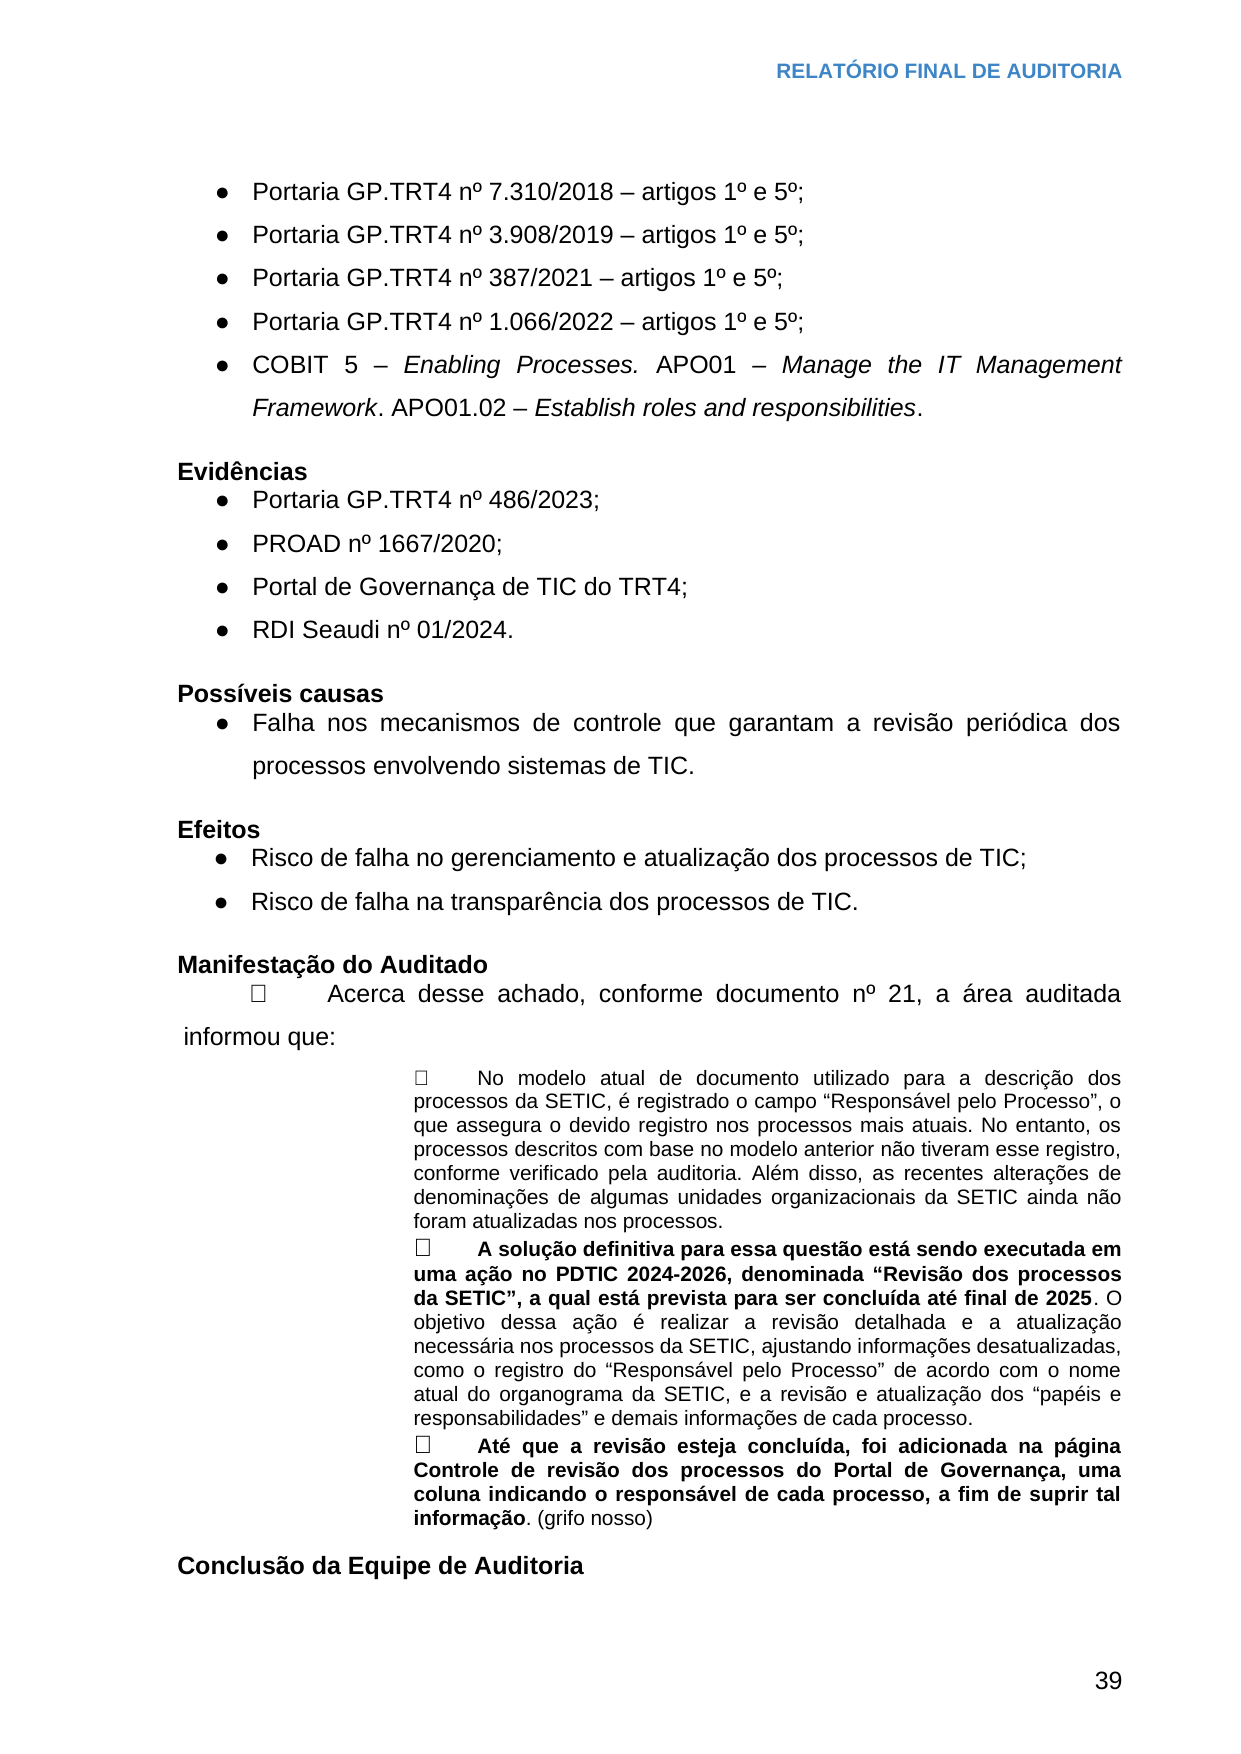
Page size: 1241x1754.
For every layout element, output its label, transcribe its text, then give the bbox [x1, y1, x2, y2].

list A solução definitiva para essa questão está sendo executada em uma ação no PDTIC 2024-2026, denominada “Revisão dos processos da SETIC”, a qual está prevista para ser concluída até final de 2025. O objetivo dessa ação é realizar a revisão detalhada e a atualização necessária nos processos da SETIC, ajustando informações desatualizadas, como o registro do “Responsável pelo Processo” de acordo com o nome atual do organograma da SETIC, e a revisão e atualização dos “papéis e responsabilidades” e demais informações de cada processo. [413, 1233, 1122, 1429]
list Portaria GP.TRT4 nº 3.908/2019 – artigos 1º e 5º; [214, 220, 1122, 249]
text Evidências [177, 457, 1122, 485]
list Risco de falha na transparência dos processos de TIC. [213, 886, 1122, 915]
text Manifestação do Auditado [177, 950, 1122, 979]
list No modelo atual de documento utilizado para a descrição dos processos da SETIC, é registrado o campo “Responsável pelo Processo”, o que assegura o devido registro nos processos mais atuais. No entanto, os processos descritos com base no modelo anterior não tiveram esse registro, conforme verificado pela auditoria. Além disso, as recentes alterações de denominações de algumas unidades organizacionais da SETIC ainda não foram atualizadas nos processos. [413, 1065, 1122, 1233]
text Efeitos [177, 814, 1122, 843]
list Até que a revisão esteja concluída, foi adicionada na página Controle de revisão dos processos do Portal de Governança, uma coluna indicando o responsável de cada processo, a fim de suprir tal informação. (grifo nosso) [413, 1429, 1122, 1530]
list Portaria GP.TRT4 nº 1.066/2022 – artigos 1º e 5º; [214, 306, 1122, 335]
list Portal de Governança de TIC do TRT4; [214, 572, 1122, 600]
list Risco de falha no gerenciamento e atualização dos processos de TIC; [213, 843, 1122, 872]
list PROAD nº 1667/2020; [214, 528, 1122, 557]
list Falha nos mecanismos de controle que garantam a revisão periódica dos processos envolvendo sistemas de TIC. [214, 707, 1122, 779]
list Portaria GP.TRT4 nº 7.310/2018 – artigos 1º e 5º; [214, 177, 1122, 206]
list COBIT 5 – Enabling Processes. APO01 – Manage the IT Management Framework. APO01.02 – Establish roles and responsibilities. [214, 349, 1122, 421]
list Acerca desse achado, conforme documento nº 21, a área auditada informou que: [183, 979, 1122, 1051]
list Portaria GP.TRT4 nº 387/2021 – artigos 1º e 5º; [214, 263, 1122, 292]
text Conclusão da Equipe de Auditoria [177, 1551, 1122, 1580]
list Portaria GP.TRT4 nº 486/2023; [214, 485, 1122, 514]
text Possíveis causas [177, 679, 1122, 707]
list RDI Seaudi nº 01/2024. [214, 615, 1122, 643]
